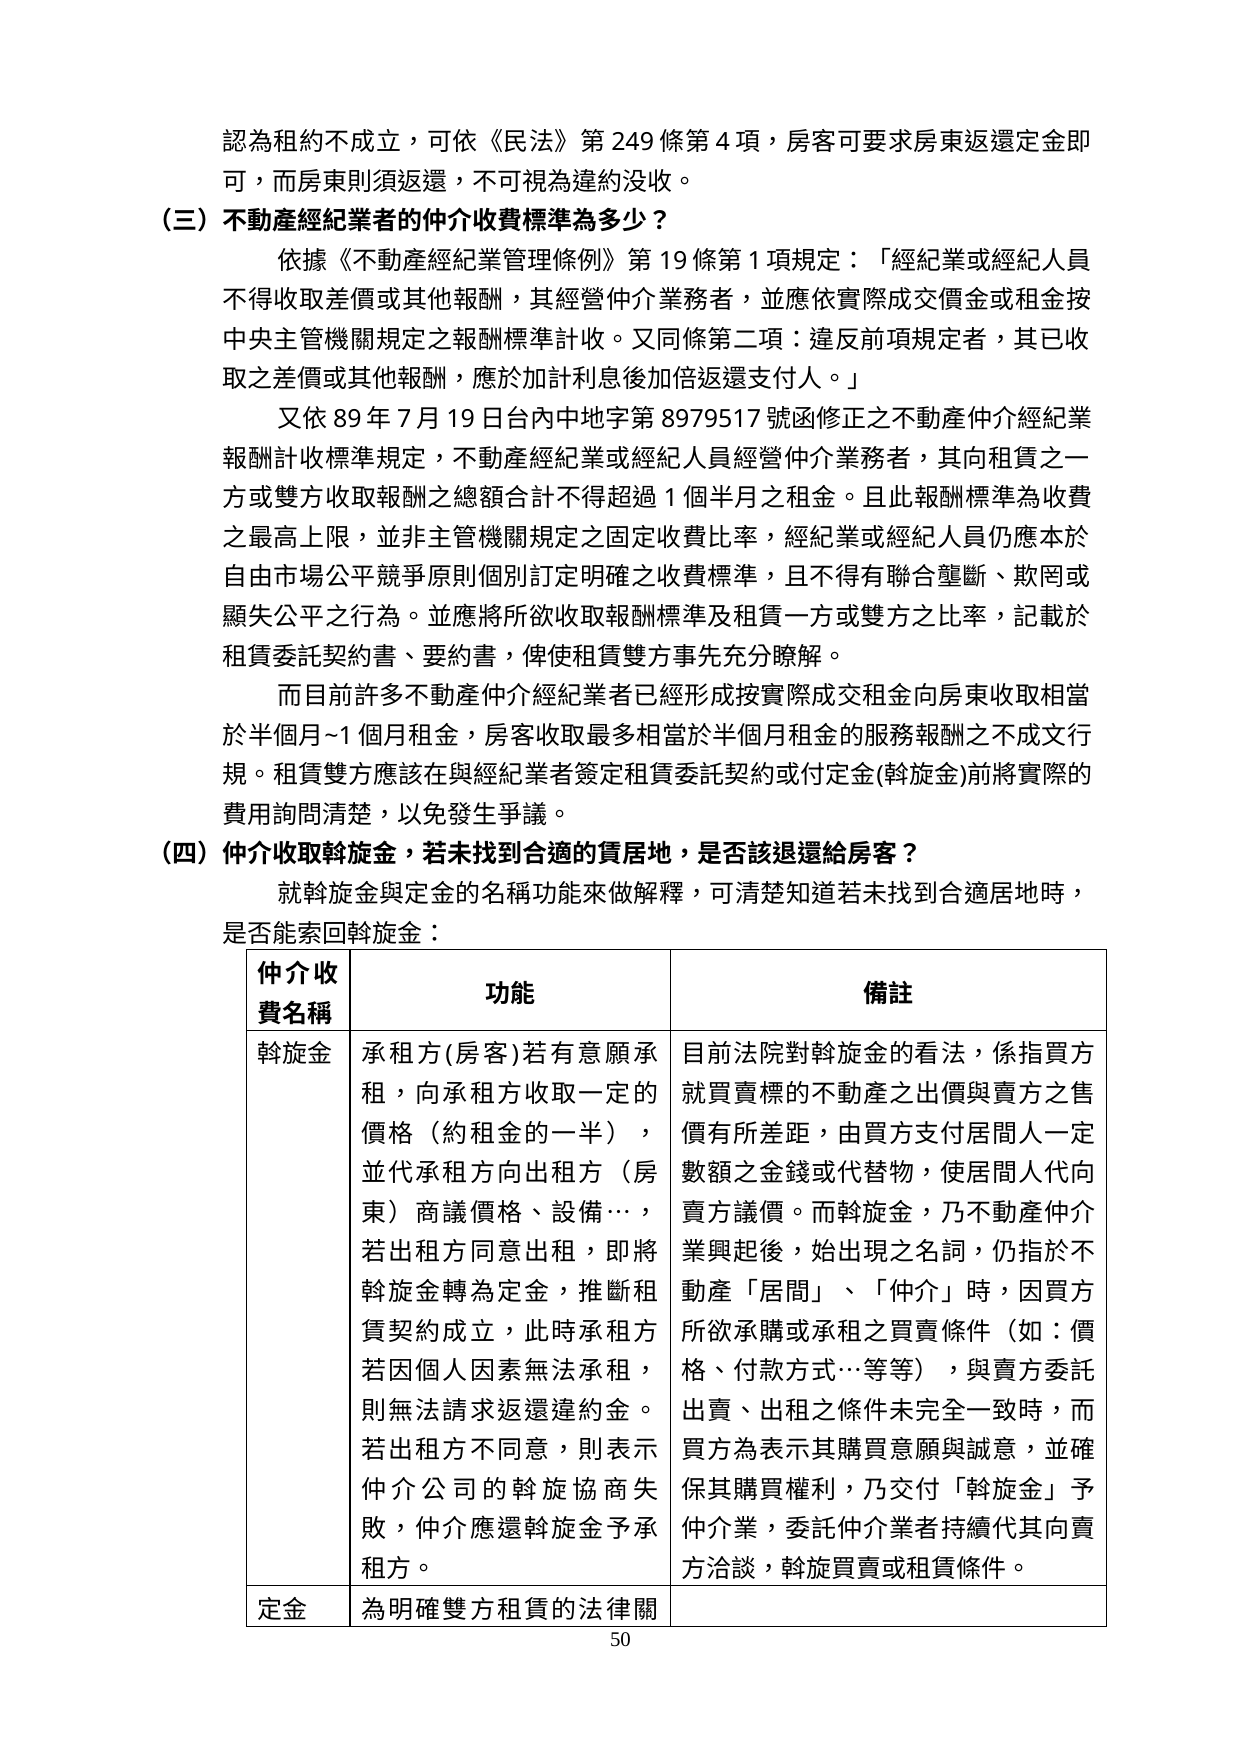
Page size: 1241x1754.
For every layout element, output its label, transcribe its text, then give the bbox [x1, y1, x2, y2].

table_cell 斡旋金 [247, 1031, 349, 1585]
text 依據《不動產經紀業管理條例》第19條第1項規定：「經紀業或經紀人員不得收取差價或其他報酬，其經營仲介業務者，並應依實際成交價金或租金按中央主管機關規定之報酬標準計收。又同條第二項：違反前項規定者，其已收取之差價或其他報酬，應於加計利息後加倍返還支付人。」 [223, 237, 1092, 395]
table_cell 承租方(房客)若有意願承租，向承租方收取一定的價格（約租金的一半），並代承租方向出租方（房東）商議價格、設備…，若出租方同意出租，即將斡旋金轉為定金，推斷租賃契約成立，此時承租方若因個人因素無法承租，則無法請求返還違約金。若出租方不同意，則表示仲介公司的斡旋協商失敗，仲介應還斡旋金予承租方。 [351, 1031, 670, 1585]
text 可拿回定金，且雙方皆無需負擔賠償責任。修繕責任在《民法》第429條中有清楚說明：租賃物之修繕，除契約另有訂定或另有習慣外，由出租人負擔。因而在簽約前，與房東討論雙方可另行約定的事項時，雙方都不能接受彼此的條件與觀點，造成談判破裂，顯示雙方對租約條件無法達成一致共識，此時應認為租約不成立，可依《民法》第249條第4項，房客可要求房東返還定金即可，而房東則須返還，不可視為違約没收。 [223, 118, 1092, 197]
table_header 仲介收費名稱 [247, 950, 349, 1029]
text 就斡旋金與定金的名稱功能來做解釋，可清楚知道若未找到合適居地時，是否能索回斡旋金： [223, 870, 1092, 949]
table_cell 定金 [247, 1586, 349, 1626]
table_header 功能 [351, 950, 670, 1029]
text （四）仲介收取斡旋金，若未找到合適的賃居地，是否該退還給房客？ [148, 831, 1092, 870]
text 而目前許多不動產仲介經紀業者已經形成按實際成交租金向房東收取相當於半個月~1個月租金，房客收取最多相當於半個月租金的服務報酬之不成文行規。租賃雙方應該在與經紀業者簽定租賃委託契約或付定金(斡旋金)前將實際的費用詢問清楚，以免發生爭議。 [223, 672, 1092, 831]
table_cell 為明確雙方租賃的法律關 [351, 1586, 670, 1626]
table_header 備註 [671, 950, 1106, 1029]
text 又依89年7月19日台內中地字第8979517號函修正之不動產仲介經紀業報酬計收標準規定，不動產經紀業或經紀人員經營仲介業務者，其向租賃之一方或雙方收取報酬之總額合計不得超過1個半月之租金。且此報酬標準為收費之最高上限，並非主管機關規定之固定收費比率，經紀業或經紀人員仍應本於自由市場公平競爭原則個別訂定明確之收費標準，且不得有聯合壟斷、欺罔或顯失公平之行為。並應將所欲收取報酬標準及租賃一方或雙方之比率，記載於租賃委託契約書、要約書，俾使租賃雙方事先充分瞭解。 [223, 395, 1092, 672]
text （三）不動產經紀業者的仲介收費標準為多少？ [148, 197, 1092, 237]
table_cell 目前法院對斡旋金的看法，係指買方就買賣標的不動產之出價與賣方之售價有所差距，由買方支付居間人一定數額之金錢或代替物，使居間人代向賣方議價。而斡旋金，乃不動產仲介業興起後，始出現之名詞，仍指於不動產「居間」、「仲介」時，因買方所欲承購或承租之買賣條件（如：價格、付款方式…等等），與賣方委託出賣、出租之條件未完全一致時，而買方為表示其購買意願與誠意，並確保其購買權利，乃交付「斡旋金」予仲介業，委託仲介業者持續代其向賣方洽談，斡旋買賣或租賃條件。 [671, 1031, 1106, 1585]
table_cell [671, 1586, 1106, 1626]
